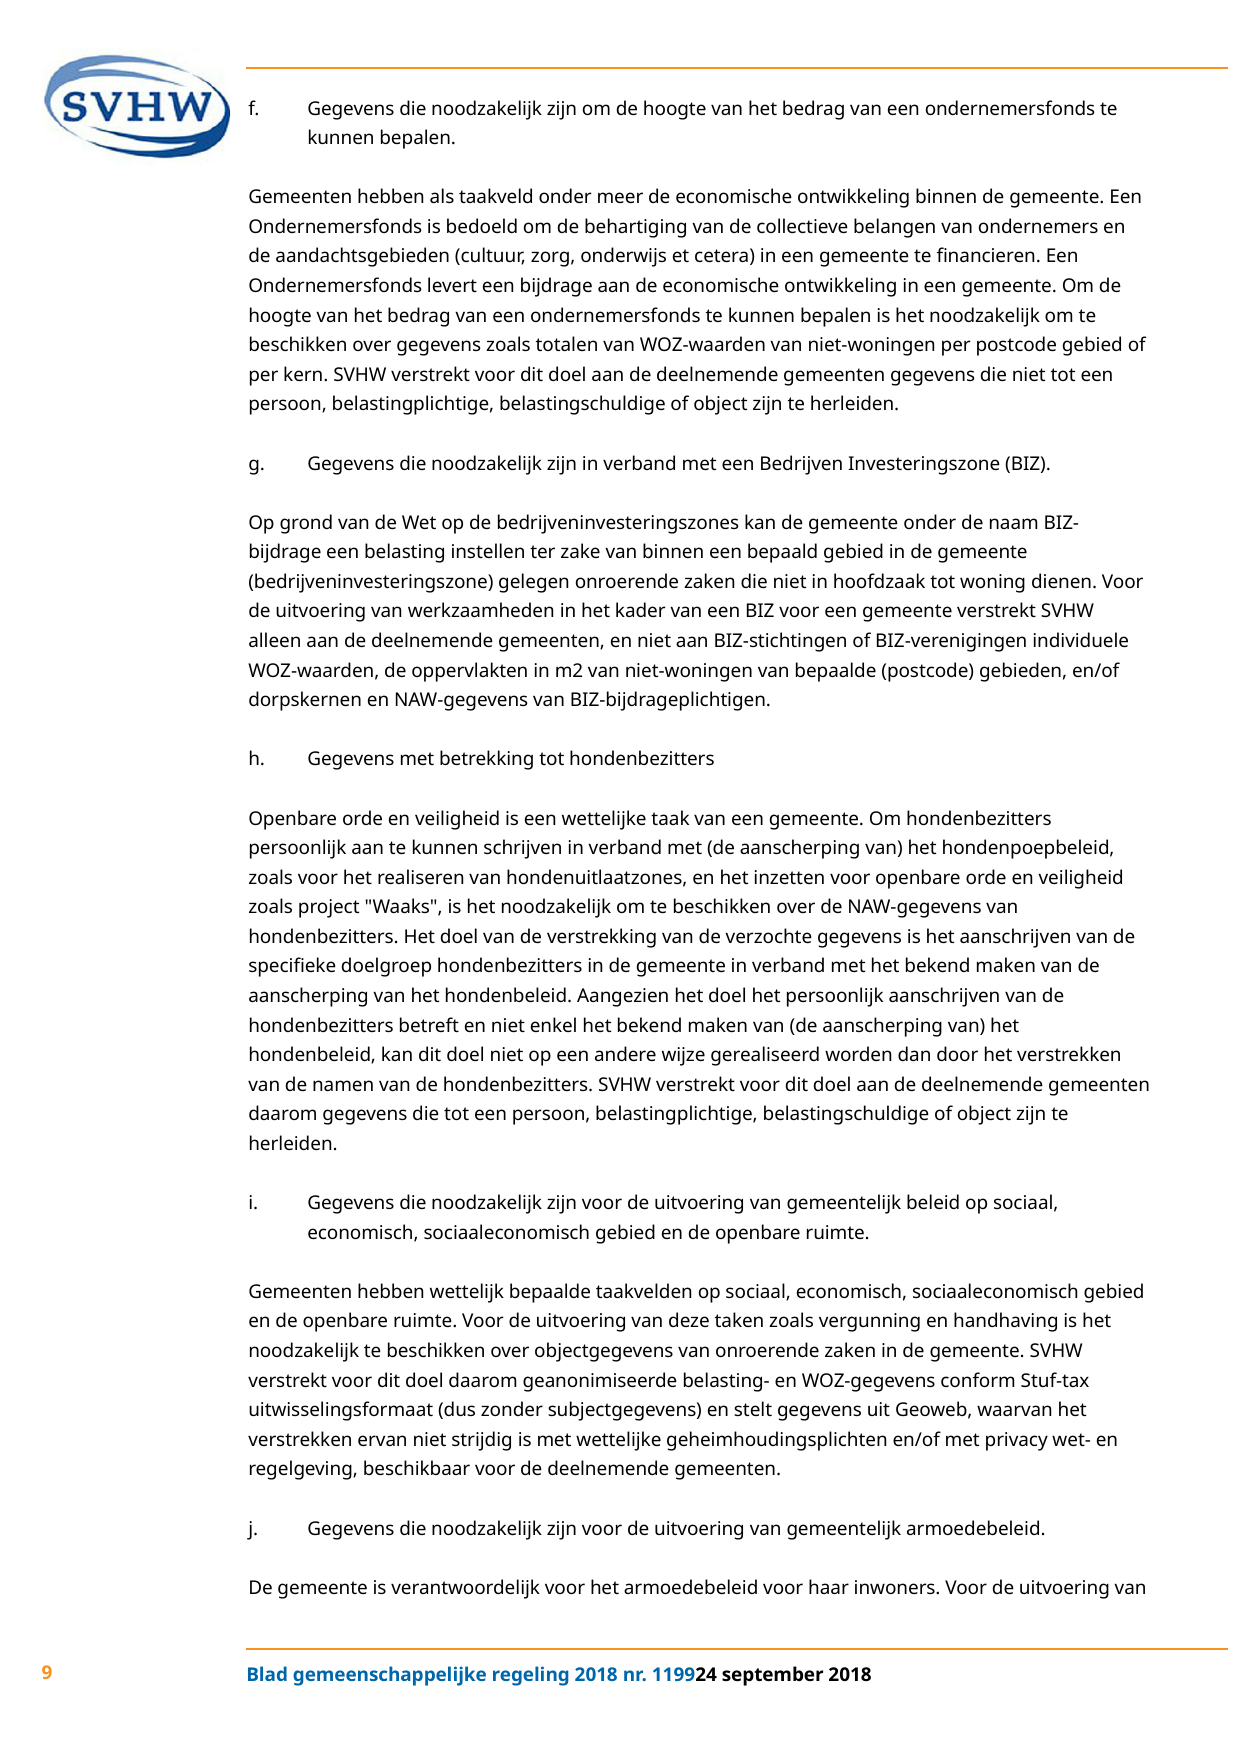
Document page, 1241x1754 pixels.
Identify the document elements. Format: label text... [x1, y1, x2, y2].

text De gemeente is verantwoordelijk voor het armoedebeleid voor haar inwoners. Voor de uitvoering van [248, 1574, 1152, 1600]
list Gegevens met betrekking tot hondenbezitters [248, 746, 1152, 771]
list Gegevens die noodzakelijk zijn voor de uitvoering van gemeentelijk beleid op sociaal, economisch, sociaaleconomisch gebied en de openbare ruimte. [248, 1189, 1152, 1245]
list Gegevens die noodzakelijk zijn om de hoogte van het bedrag van een ondernemersfonds te kunnen bepalen. [248, 95, 1152, 150]
picture [41, 47, 231, 172]
list Gegevens die noodzakelijk zijn in verband met een Bedrijven Investeringszone (BIZ). [248, 450, 1152, 476]
text Openbare orde en veiligheid is een wettelijke taak van een gemeente. Om hondenbezitters persoonlijk aan te kunnen schrijven in verband met (de aanscherping van) het hondenpoepbeleid, zoals voor het realiseren van hondenuitlaatzones, en het inzetten voor openbare orde en veiligheid zoals project "Waaks", is het noodzakelijk om te beschikken over de NAW-gegevens van hondenbezitters. Het doel van de verstrekking van de verzochte gegevens is het aanschrijven van de specifieke doelgroep hondenbezitters in de gemeente in verband met het bekend maken van de aanscherping van het hondenbeleid. Aangezien het doel het persoonlijk aanschrijven van de hondenbezitters betreft en niet enkel het bekend maken van (de aanscherping van) het hondenbeleid, kan dit doel niet op een andere wijze gerealiseerd worden dan door het verstrekken van de namen van de hondenbezitters. SVHW verstrekt voor dit doel aan de deelnemende gemeenten daarom gegevens die tot een persoon, belastingplichtige, belastingschuldige of object zijn te herleiden. [248, 805, 1152, 1156]
list Gegevens die noodzakelijk zijn voor de uitvoering van gemeentelijk armoedebeleid. [248, 1515, 1152, 1541]
text Op grond van de Wet op de bedrijveninvesteringszones kan de gemeente onder de naam BIZ-bijdrage een belasting instellen ter zake van binnen een bepaald gebied in de gemeente (bedrijveninvesteringszone) gelegen onroerende zaken die niet in hoofdzaak tot woning dienen. Voor de uitvoering van werkzaamheden in het kader van een BIZ voor een gemeente verstrekt SVHW alleen aan de deelnemende gemeenten, en niet aan BIZ-stichtingen of BIZ-verenigingen individuele WOZ-waarden, de oppervlakten in m2 van niet-woningen van bepaalde (postcode) gebieden, en/of dorpskernen en NAW-gegevens van BIZ-bijdrageplichtigen. [248, 509, 1152, 712]
text Gemeenten hebben wettelijk bepaalde taakvelden op sociaal, economisch, sociaaleconomisch gebied en de openbare ruimte. Voor de uitvoering van deze taken zoals vergunning en handhaving is het noodzakelijk te beschikken over objectgegevens van onroerende zaken in de gemeente. SVHW verstrekt voor dit doel daarom geanonimiseerde belasting- en WOZ-gegevens conform Stuf-tax uitwisselingsformaat (dus zonder subjectgegevens) en stelt gegevens uit Geoweb, waarvan het verstrekken ervan niet strijdig is met wettelijke geheimhoudingsplichten en/of met privacy wet- en regelgeving, beschikbaar voor de deelnemende gemeenten. [248, 1278, 1152, 1481]
text Gemeenten hebben als taakveld onder meer de economische ontwikkeling binnen de gemeente. Een Ondernemersfonds is bedoeld om de behartiging van de collectieve belangen van ondernemers en de aandachtsgebieden (cultuur, zorg, onderwijs et cetera) in een gemeente te financieren. Een Ondernemersfonds levert een bijdrage aan de economische ontwikkeling in een gemeente. Om de hoogte van het bedrag van een ondernemersfonds te kunnen bepalen is het noodzakelijk om te beschikken over gegevens zoals totalen van WOZ-waarden van niet-woningen per postcode gebied of per kern. SVHW verstrekt voor dit doel aan de deelnemende gemeenten gegevens die niet tot een persoon, belastingplichtige, belastingschuldige of object zijn te herleiden. [248, 183, 1152, 416]
